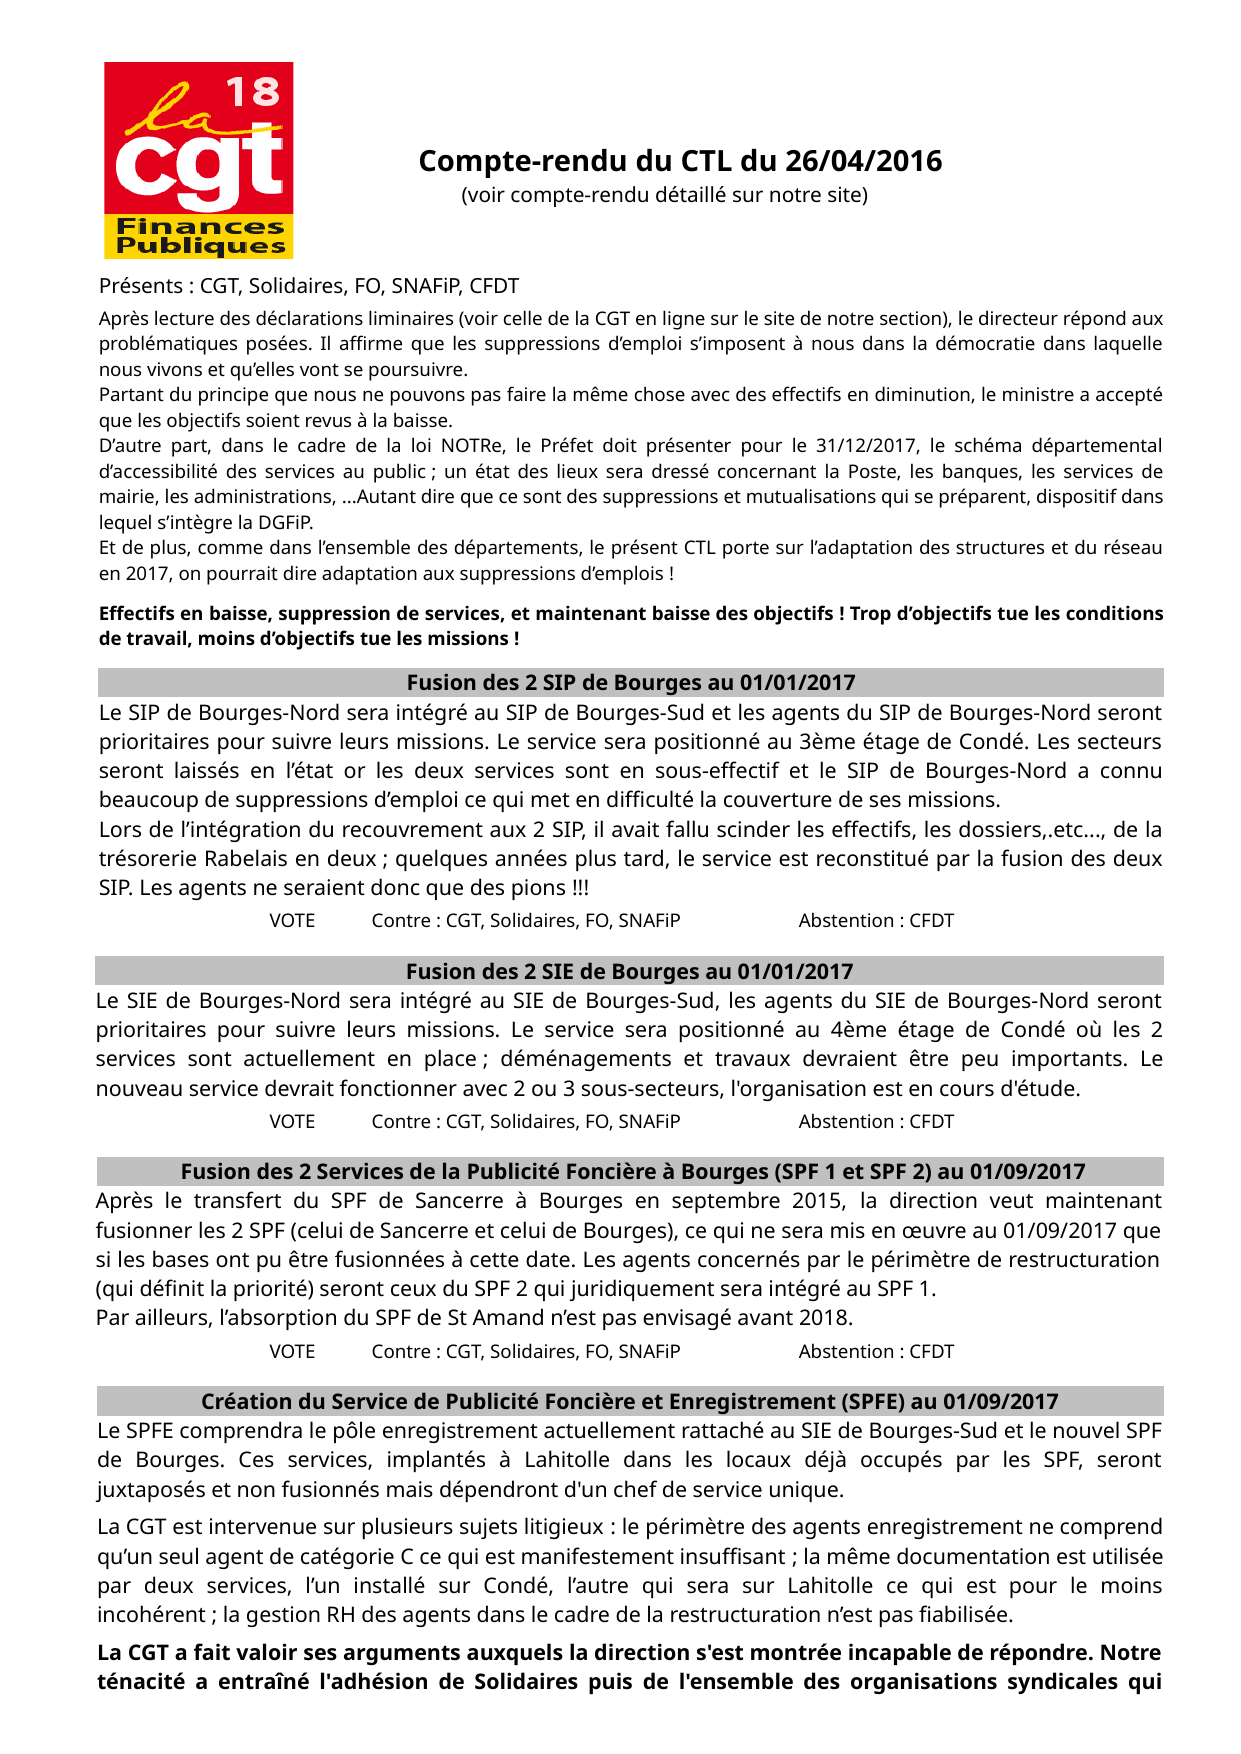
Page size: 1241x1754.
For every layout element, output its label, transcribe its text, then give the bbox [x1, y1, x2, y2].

text Lors de l’intégration du recouvrement aux 2 SIP, il avait fallu scinder les effectifs, les dossiers,.etc..., de la trésorerie Rabelais en deux ; quelques années plus tard, le service est reconstitué par la fusion des deux SIP. Les agents ne seraient donc que des pions !!! [98, 814, 1164, 902]
table_header Contre : CGT, Solidaires, FO, SNAFiP [350, 1103, 702, 1139]
text Et de plus, comme dans l’ensemble des départements, le présent CTL porte sur l’adaptation des structures et du réseau en 2017, on pourrait dire adaptation aux suppressions d’emplois ! [98, 534, 1164, 586]
table_header Abstention : CFDT [702, 902, 1051, 939]
text Partant du principe que nous ne pouvons pas faire la même chose avec des effectifs en diminution, le ministre a accepté que les objectifs soient revus à la baisse. [98, 381, 1164, 432]
text [66, 140, 104, 180]
text Fusion des 2 SIP de Bourges au 01/01/2017 [98, 668, 1164, 697]
text (voir compte-rendu détaillé sur notre site) [294, 180, 1167, 208]
text La CGT est intervenue sur plusieurs sujets litigieux : le périmètre des agents enregistrement ne comprend qu’un seul agent de catégorie C ce qui est manifestement insuffisant ; la même documentation est utilisée par deux services, l’un installé sur Condé, l’autre qui sera sur Lahitolle ce qui est pour le moins incohérent ; la gestion RH des agents dans le cadre de la restructuration n’est pas fiabilisée. [97, 1512, 1164, 1629]
text Création du Service de Publicité Foncière et Enregistrement (SPFE) au 01/09/2017 [97, 1386, 1164, 1416]
text Par ailleurs, l’absorption du SPF de St Amand n’est pas envisagé avant 2018. [97, 1303, 1164, 1332]
text Le SIE de Bourges-Nord sera intégré au SIE de Bourges-Sud, les agents du SIE de Bourges-Nord seront prioritaires pour suivre leurs missions. Le service sera positionné au 4ème étage de Condé où les 2 services sont actuellement en place ; déménagements et travaux devraient être peu importants. Le nouveau service devrait fonctionner avec 2 ou 3 sous-secteurs, l'organisation est en cours d'étude. [95, 985, 1164, 1102]
table_header Abstention : CFDT [702, 1103, 1051, 1139]
text La CGT a fait valoir ses arguments auxquels la direction s'est montrée incapable de répondre. Notre ténacité a entraîné l'adhésion de Solidaires puis de l'ensemble des organisations syndicales qui [97, 1637, 1164, 1696]
text D’autre part, dans le cadre de la loi NOTRe, le Préfet doit présenter pour le 31/12/2017, le schéma départemental d’accessibilité des services au public ; un état des lieux sera dressé concernant la Poste, les banques, les services de mairie, les administrations, ...Autant dire que ce sont des suppressions et mutualisations qui se préparent, dispositif dans lequel s’intègre la DGFiP. [98, 432, 1164, 534]
text Après lecture des déclarations liminaires (voir celle de la CGT en ligne sur le site de notre section), le directeur répond aux problématiques posées. Il affirme que les suppressions d’emploi s’imposent à nous dans la démocratie dans laquelle nous vivons et qu’elles vont se poursuivre. [98, 305, 1164, 381]
text [66, 180, 104, 208]
table_header Contre : CGT, Solidaires, FO, SNAFiP [350, 902, 702, 939]
text Après le transfert du SPF de Sancerre à Bourges en septembre 2015, la direction veut maintenant fusionner les 2 SPF (celui de Sancerre et celui de Bourges), ce qui ne sera mis en œuvre au 01/09/2017 que si les bases ont pu être fusionnées à cette date. Les agents concernés par le périmètre de restructuration (qui définit la priorité) seront ceux du SPF 2 qui juridiquement sera intégré au SPF 1. [97, 1186, 1164, 1303]
picture [104, 62, 294, 259]
table_header Abstention : CFDT [702, 1332, 1051, 1369]
text Le SIP de Bourges-Nord sera intégré au SIP de Bourges-Sud et les agents du SIP de Bourges-Nord seront prioritaires pour suivre leurs missions. Le service sera positionné au 3ème étage de Condé. Les secteurs seront laissés en l’état or les deux services sont en sous-effectif et le SIP de Bourges-Nord a connu beaucoup de suppressions d’emploi ce qui met en difficulté la couverture de ses missions. [98, 697, 1164, 814]
table_header VOTE [235, 1103, 350, 1139]
table_header VOTE [235, 902, 350, 939]
text Effectifs en baisse, suppression de services, et maintenant baisse des objectifs ! Trop d’objectifs tue les conditions de travail, moins d’objectifs tue les missions ! [98, 600, 1164, 651]
text Présents : CGT, Solidaires, FO, SNAFiP, CFDT [98, 271, 1164, 299]
text Compte-rendu du CTL du 26/04/2016 [294, 140, 1167, 180]
table_header Contre : CGT, Solidaires, FO, SNAFiP [350, 1332, 702, 1369]
table_header VOTE [235, 1332, 350, 1369]
text Le SPFE comprendra le pôle enregistrement actuellement rattaché au SIE de Bourges-Sud et le nouvel SPF de Bourges. Ces services, implantés à Lahitolle dans les locaux déjà occupés par les SPF, seront juxtaposés et non fusionnés mais dépendront d'un chef de service unique. [97, 1416, 1164, 1503]
text Fusion des 2 Services de la Publicité Foncière à Bourges (SPF 1 et SPF 2) au 01/09/2017 [97, 1157, 1164, 1186]
text Fusion des 2 SIE de Bourges au 01/01/2017 [95, 956, 1164, 985]
